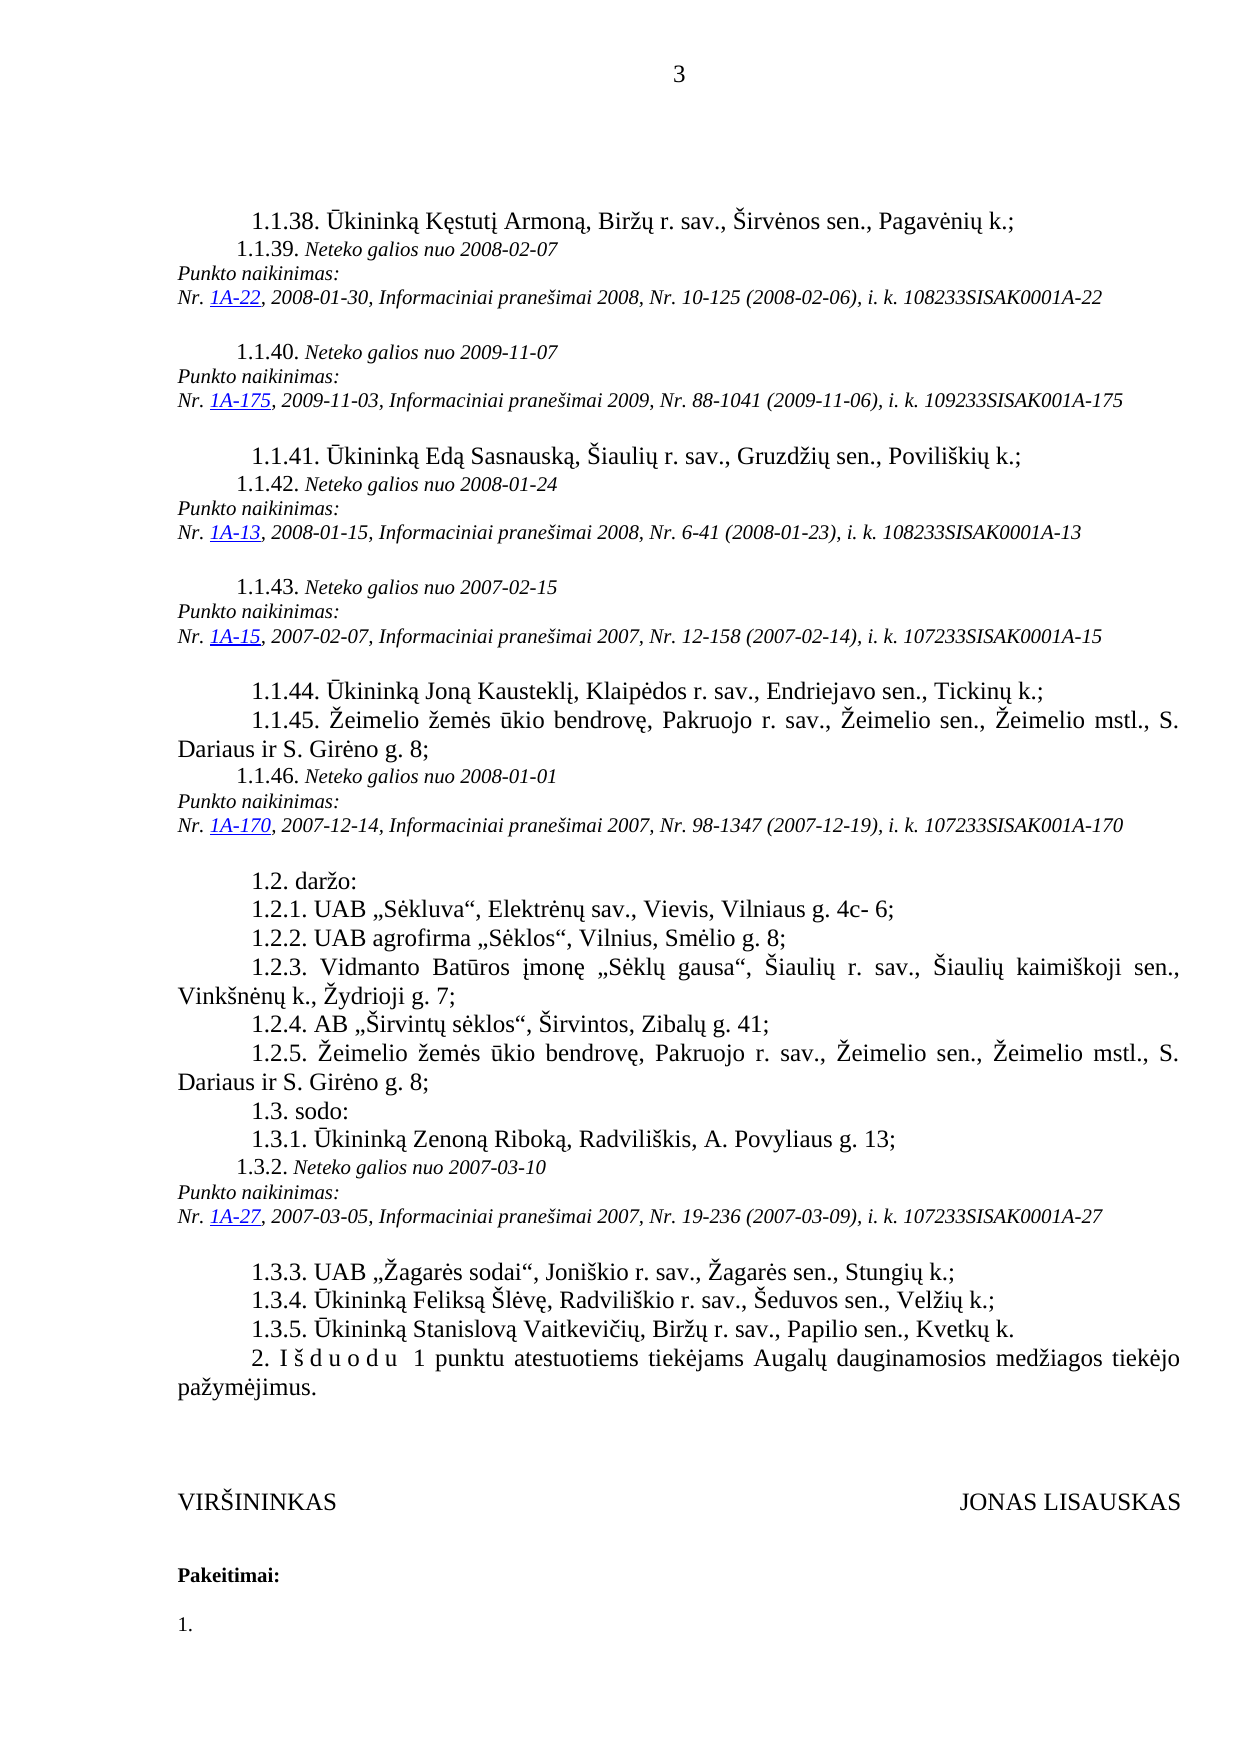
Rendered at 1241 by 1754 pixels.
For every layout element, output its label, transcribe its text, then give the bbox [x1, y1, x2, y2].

text 1.1.39. Neteko galios nuo 2008-02-07 [177, 235, 1181, 261]
text 1.2.2. UAB agrofirma „Sėklos“, Vilnius, Smėlio g. 8; [177, 923, 1181, 952]
text 1.1.43. Neteko galios nuo 2007-02-15 [177, 573, 1181, 599]
text 1.3. sodo: [177, 1096, 1181, 1124]
text 1.2.3. Vidmanto Batūros įmonę „Sėklų gausa“, Šiaulių r. sav., Šiaulių kaimiškoji sen., Vinkšnėnų k., Žydrioji g. 7; [177, 952, 1181, 1009]
text Nr. 1A-13, 2008-01-15, Informaciniai pranešimai 2008, Nr. 6-41 (2008-01-23), i. k. 108233SISAK0001A-13 [177, 520, 1181, 544]
text 1.3.5. Ūkininką Stanislovą Vaitkevičių, Biržų r. sav., Papilio sen., Kvetkų k. [177, 1314, 1181, 1343]
text 1.1.42. Neteko galios nuo 2008-01-24 [177, 470, 1181, 496]
text VIRŠININKAS JONAS LISAUSKAS [177, 1487, 1181, 1515]
text 1.1.40. Neteko galios nuo 2009-11-07 [177, 338, 1181, 364]
text 2. Išduodu 1 punktu atestuotiems tiekėjams Augalų dauginamosios medžiagos tiekėjo pažymėjimus. [177, 1343, 1181, 1400]
text 1.3.3. UAB „Žagarės sodai“, Joniškio r. sav., Žagarės sen., Stungių k.; [177, 1257, 1181, 1285]
text Punkto naikinimas: [177, 789, 1181, 813]
text 1.1.38. Ūkininką Kęstutį Armoną, Biržų r. sav., Širvėnos sen., Pagavėnių k.; [177, 206, 1181, 235]
text 1.1.45. Žeimelio žemės ūkio bendrovę, Pakruojo r. sav., Žeimelio sen., Žeimelio mstl., S. Dariaus ir S. Girėno g. 8; [177, 705, 1181, 763]
text 1.2.1. UAB „Sėkluva“, Elektrėnų sav., Vievis, Vilniaus g. 4c- 6; [177, 894, 1181, 923]
text 1.1.44. Ūkininką Joną Kausteklį, Klaipėdos r. sav., Endriejavo sen., Tickinų k.; [177, 676, 1181, 705]
text Punkto naikinimas: [177, 496, 1181, 520]
text 1.1.41. Ūkininką Edą Sasnauską, Šiaulių r. sav., Gruzdžių sen., Poviliškių k.; [177, 441, 1181, 470]
text 1.2.4. AB „Širvintų sėklos“, Širvintos, Zibalų g. 41; [177, 1009, 1181, 1038]
text Punkto naikinimas: [177, 1180, 1181, 1204]
text Pakeitimai: [177, 1563, 1181, 1587]
text 1.1.46. Neteko galios nuo 2008-01-01 [177, 763, 1181, 789]
text Punkto naikinimas: [177, 261, 1181, 285]
text Nr. 1A-175, 2009-11-03, Informaciniai pranešimai 2009, Nr. 88-1041 (2009-11-06), i. k. 109233SISAK001A-175 [177, 388, 1181, 412]
text Punkto naikinimas: [177, 364, 1181, 388]
text Nr. 1A-22, 2008-01-30, Informaciniai pranešimai 2008, Nr. 10-125 (2008-02-06), i. k. 108233SISAK0001A-22 [177, 285, 1181, 309]
text Nr. 1A-170, 2007-12-14, Informaciniai pranešimai 2007, Nr. 98-1347 (2007-12-19), i. k. 107233SISAK001A-170 [177, 813, 1181, 837]
text 1.3.2. Neteko galios nuo 2007-03-10 [177, 1153, 1181, 1180]
text 1.2.5. Žeimelio žemės ūkio bendrovę, Pakruojo r. sav., Žeimelio sen., Žeimelio mstl., S. Dariaus ir S. Girėno g. 8; [177, 1038, 1181, 1096]
text Nr. 1A-27, 2007-03-05, Informaciniai pranešimai 2007, Nr. 19-236 (2007-03-09), i. k. 107233SISAK0001A-27 [177, 1204, 1181, 1228]
text 1.2. daržo: [177, 866, 1181, 894]
text 1.3.1. Ūkininką Zenoną Riboką, Radviliškis, A. Povyliaus g. 13; [177, 1124, 1181, 1153]
text Punkto naikinimas: [177, 599, 1181, 623]
text 1. [177, 1612, 1181, 1636]
text Nr. 1A-15, 2007-02-07, Informaciniai pranešimai 2007, Nr. 12-158 (2007-02-14), i. k. 107233SISAK0001A-15 [177, 623, 1181, 648]
text 1.3.4. Ūkininką Feliksą Šlėvę, Radviliškio r. sav., Šeduvos sen., Velžių k.; [177, 1285, 1181, 1314]
